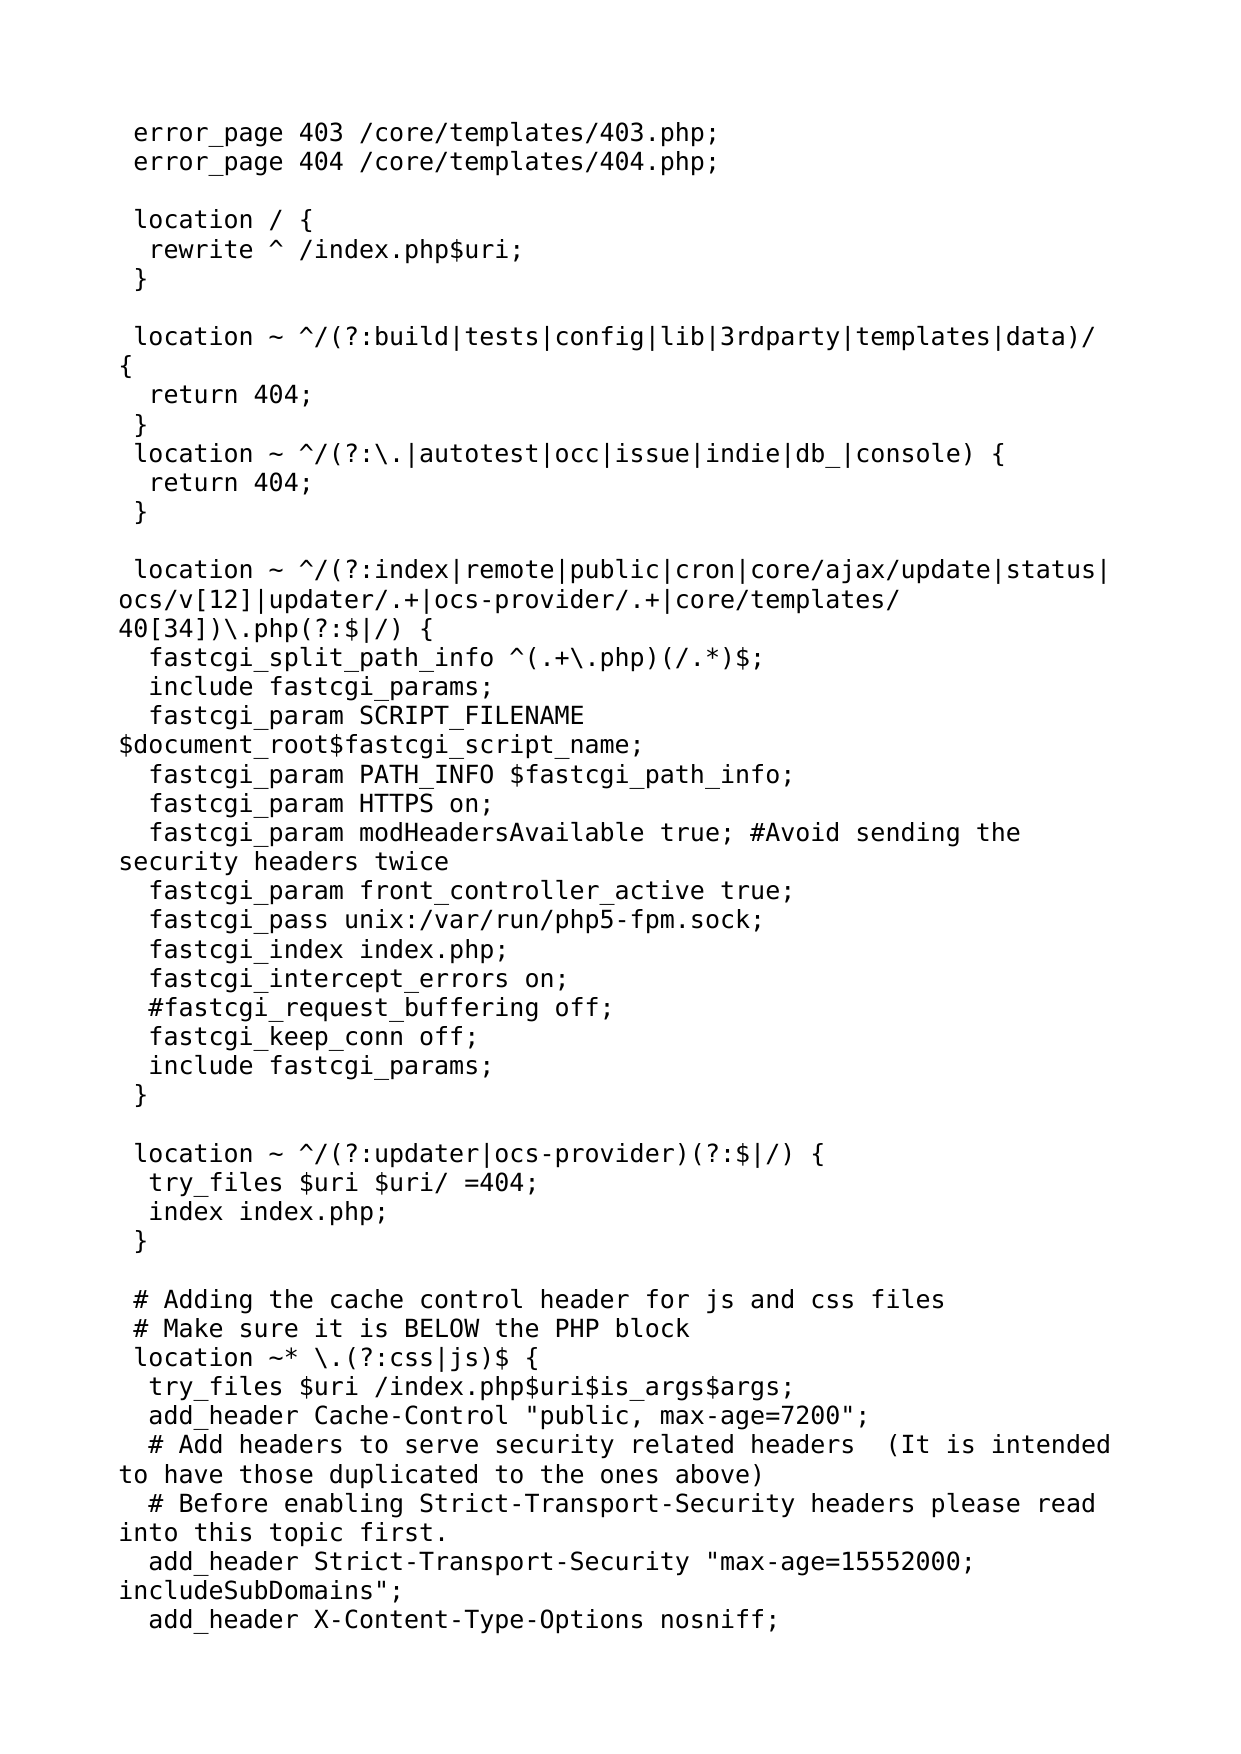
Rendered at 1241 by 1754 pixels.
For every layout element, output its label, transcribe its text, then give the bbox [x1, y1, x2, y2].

text error_page 403 /core/templates/403.php; error_page 404 /core/templates/404.php; location / { rewrite ^ /index.php$uri; } location ~ ^/(?:build|tests|config|lib|3rdparty|templates|data)/ { return 404; } location ~ ^/(?:\.|autotest|occ|issue|indie|db_|console) { return 404; } location ~ ^/(?:index|remote|public|cron|core/ajax/update|status|ocs/v[12]|updater/.+|ocs-provider/.+|core/templates/40[34])\.php(?:$|/) { fastcgi_split_path_info ^(.+\.php)(/.*)$; include fastcgi_params; fastcgi_param SCRIPT_FILENAME $document_root$fastcgi_script_name; fastcgi_param PATH_INFO $fastcgi_path_info; fastcgi_param HTTPS on; fastcgi_param modHeadersAvailable true; #Avoid sending the security headers twice fastcgi_param front_controller_active true; fastcgi_pass unix:/var/run/php5-fpm.sock; fastcgi_index index.php; fastcgi_intercept_errors on; #fastcgi_request_buffering off; fastcgi_keep_conn off; include fastcgi_params; } location ~ ^/(?:updater|ocs-provider)(?:$|/) { try_files $uri $uri/ =404; index index.php; } # Adding the cache control header for js and css files # Make sure it is BELOW the PHP block location ~* \.(?:css|js)$ { try_files $uri /index.php$uri$is_args$args; add_header Cache-Control "public, max-age=7200"; # Add headers to serve security related headers (It is intended to have those duplicated to the ones above) # Before enabling Strict-Transport-Security headers please read into this topic first. add_header Strict-Transport-Security "max-age=15552000; includeSubDomains"; add_header X-Content-Type-Options nosniff; [118, 118, 1122, 1635]
